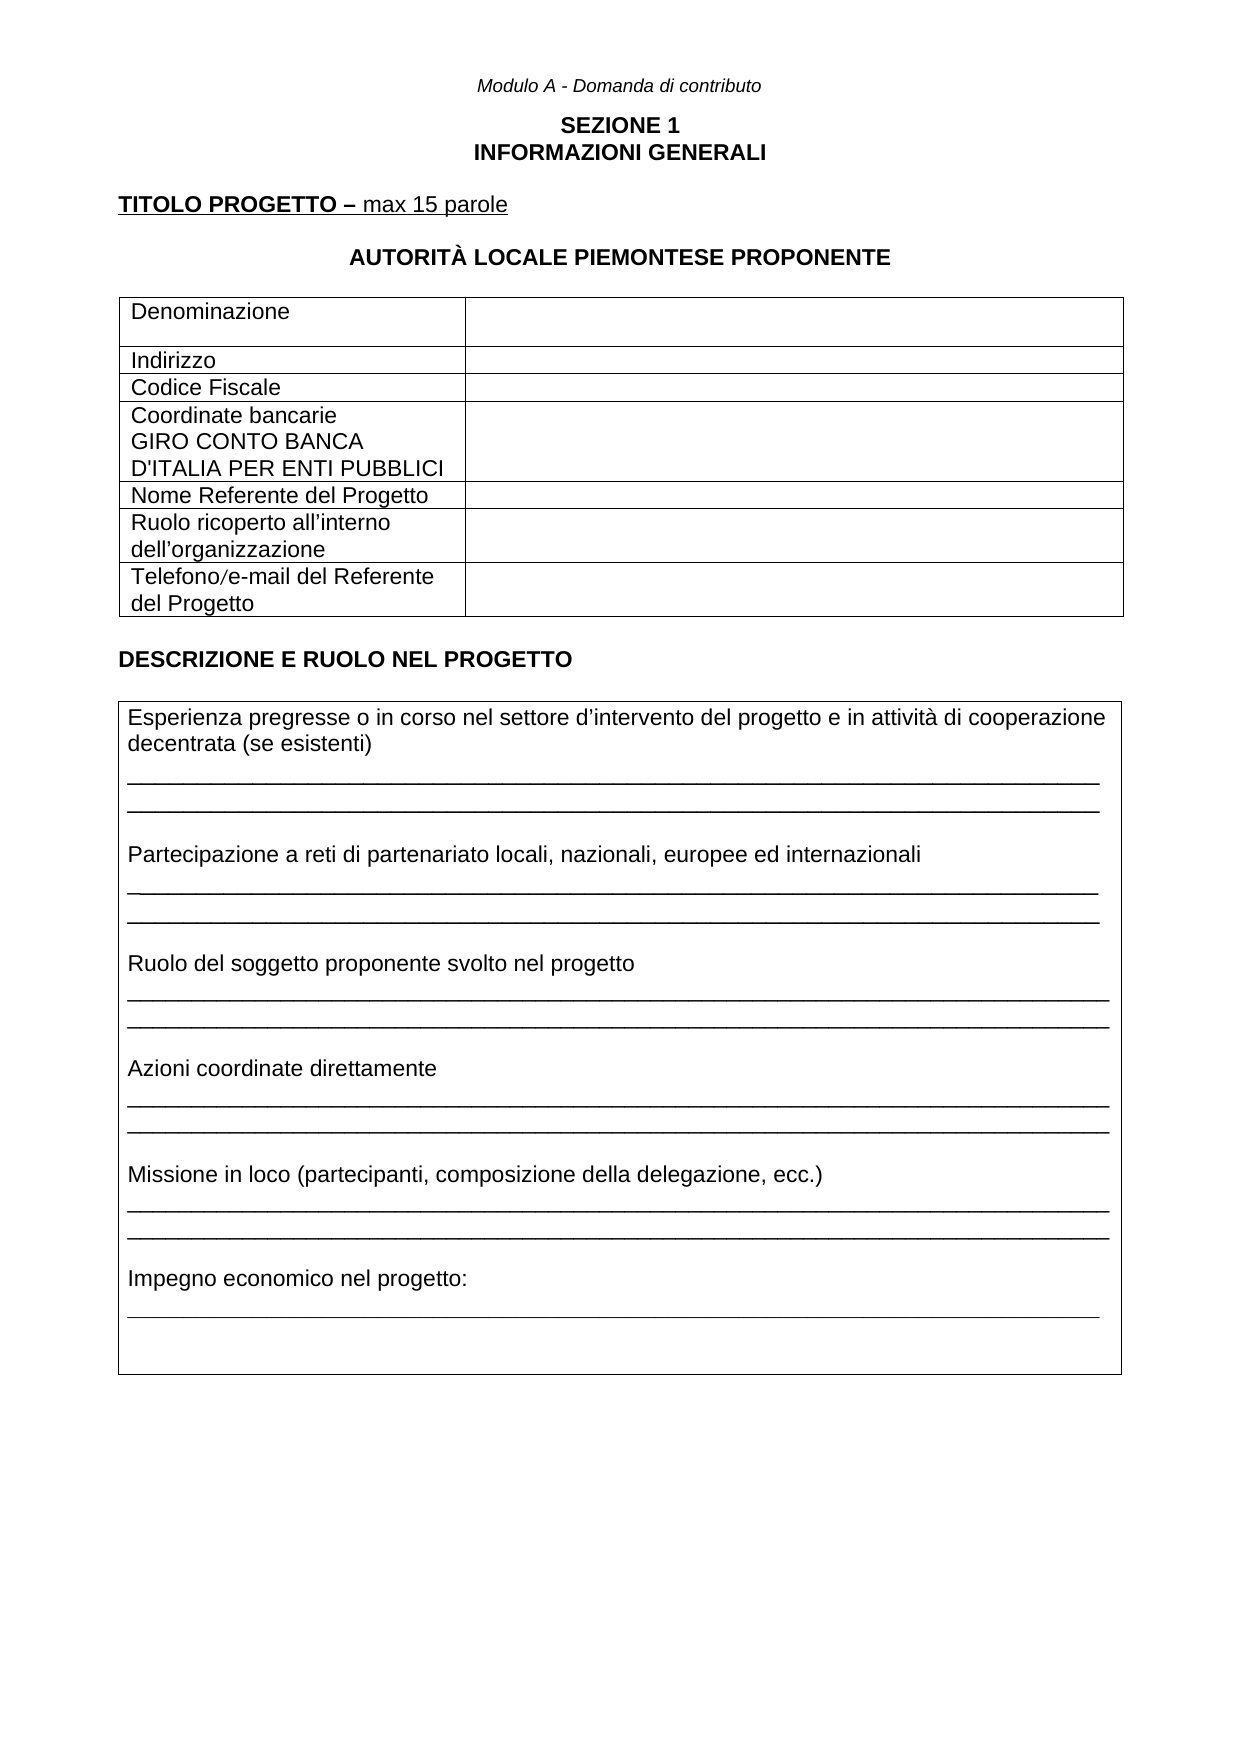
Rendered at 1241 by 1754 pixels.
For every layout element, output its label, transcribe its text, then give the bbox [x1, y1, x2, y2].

text Missione in loco (partecipanti, composizione della delegazione, ecc.) [119, 1158, 1121, 1184]
table_cell Indirizzo [120, 347, 465, 373]
table_cell [466, 374, 1123, 401]
list DESCRIZIONE E RUOLO NEL PROGETTO [118, 646, 1122, 672]
text SEZIONE 1 [118, 112, 1122, 138]
text Impegno economico nel progetto: [119, 1262, 1121, 1288]
table_cell [466, 563, 1123, 616]
text ______________________________________________________________________ [119, 1288, 1121, 1320]
text Ruolo del soggetto proponente svolto nel progetto [119, 947, 1121, 973]
table_cell Ruolo ricoperto all’interno dell’organizzazione [120, 509, 465, 562]
table_cell [466, 482, 1123, 508]
table_cell [466, 509, 1123, 562]
text __________________________________________________________________________________________________________________________________________________________ [119, 1078, 1121, 1134]
text Esperienza pregresse o in corso nel settore d’intervento del progetto e in attività di cooperazione decentrata (se esistenti) [119, 702, 1121, 754]
table_cell Telefono/e-mail del Referente del Progetto [120, 563, 465, 616]
text AUTORITÀ LOCALE PIEMONTESE PROPONENTE [118, 244, 1122, 270]
table_cell Nome Referente del Progetto [120, 482, 465, 508]
table_cell Coordinate bancarie GIRO CONTO BANCA D'ITALIA PER ENTI PUBBLICI [120, 402, 465, 481]
text INFORMAZIONI GENERALI [118, 138, 1122, 165]
text ____________________________________________________________________________________________________________________________________________ [119, 754, 1121, 814]
table_cell [466, 347, 1123, 373]
table_cell Codice Fiscale [120, 374, 465, 401]
text __________________________________________________________________________________________________________________________________________________________ [119, 973, 1121, 1029]
text TITOLO PROGETTO – max 15 parole [118, 191, 1122, 218]
text __________________________________________________________________________________________________________________________________________________________ [119, 1184, 1121, 1240]
text Partecipazione a reti di partenariato locali, nazionali, europee ed internazionali ____________________________________________________________________________________________________________________________________________ [119, 837, 1121, 924]
table_cell [466, 402, 1123, 481]
table_header [466, 298, 1123, 346]
table_header Denominazione [120, 298, 465, 346]
text Azioni coordinate direttamente [119, 1052, 1121, 1078]
